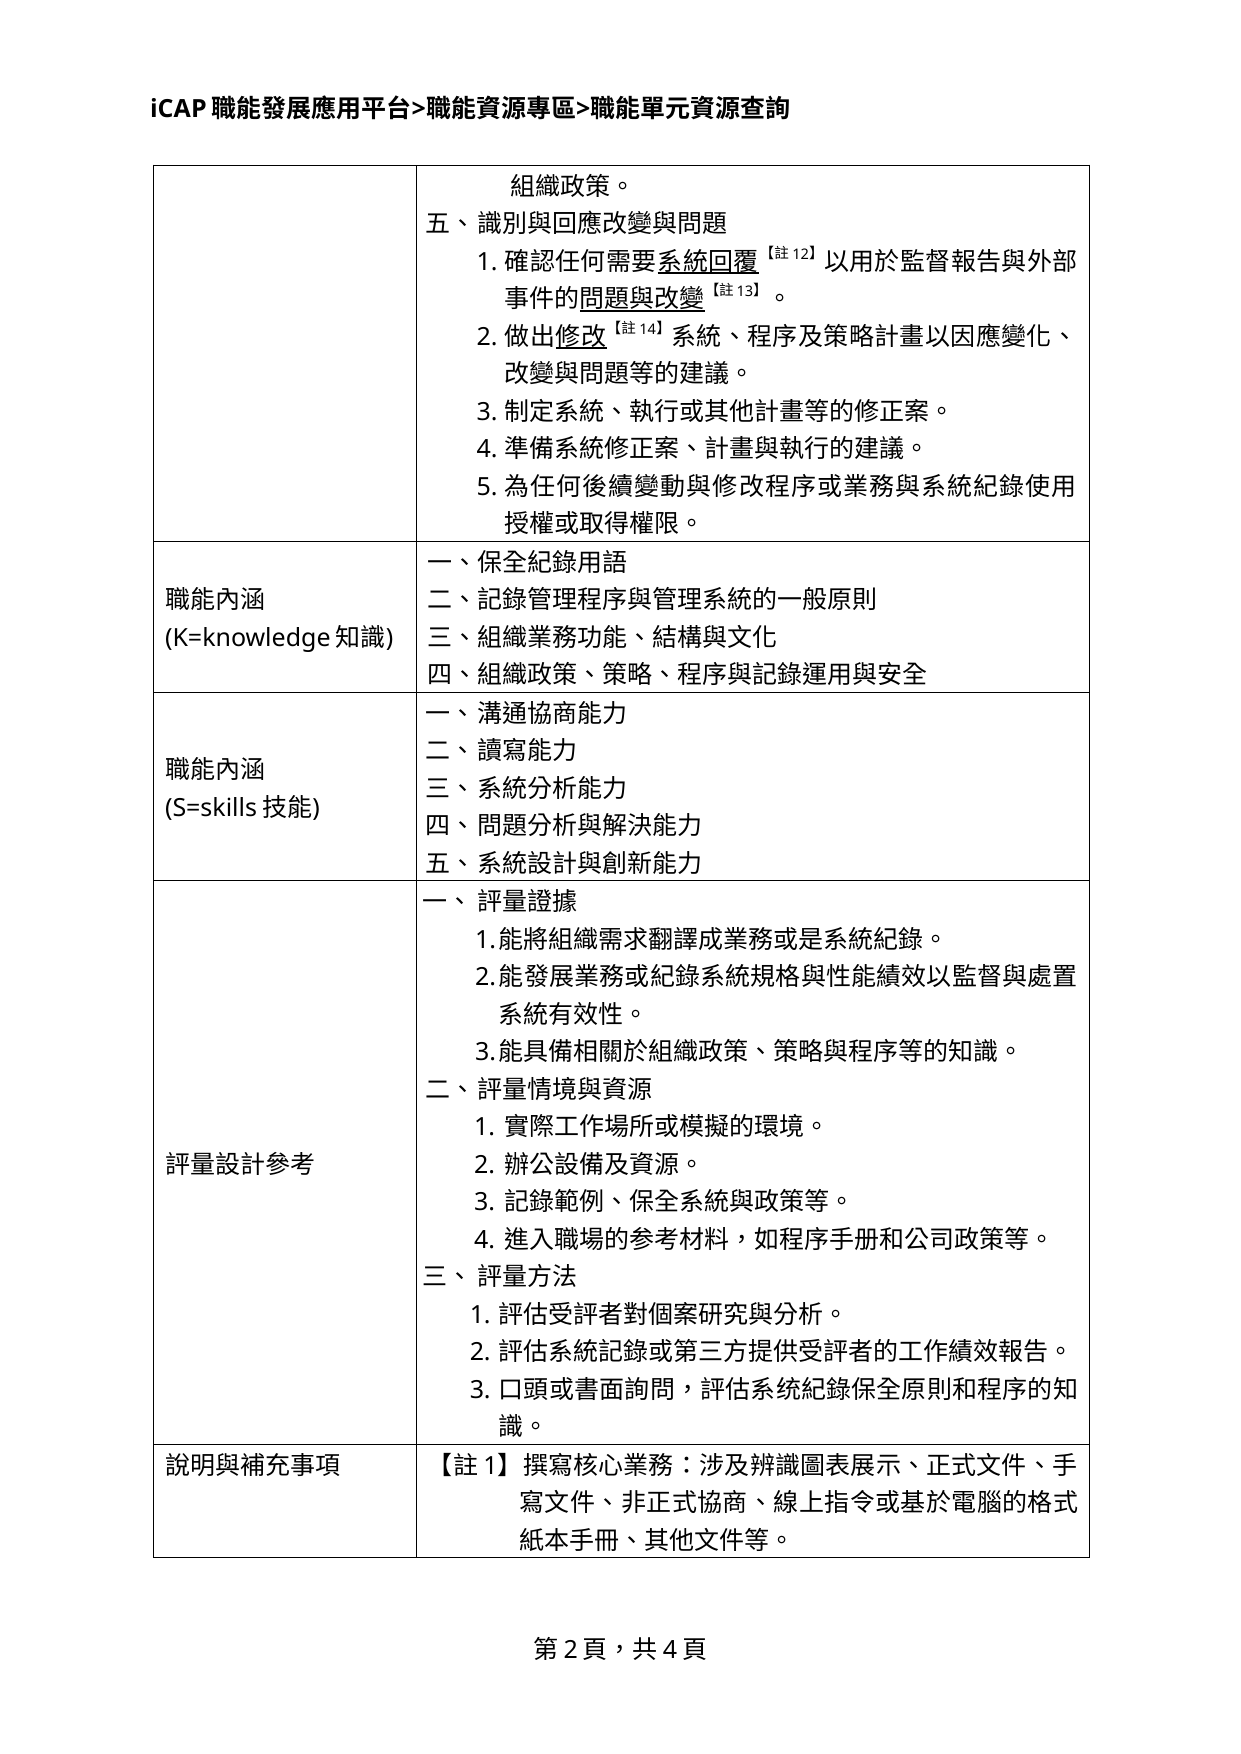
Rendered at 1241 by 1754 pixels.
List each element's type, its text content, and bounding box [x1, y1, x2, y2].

table_cell 溝通協商能力 讀寫能力 系統分析能力 問題分析與解決能力 系統設計與創新能力 [417, 693, 1089, 880]
table_cell 評量設計參考 [154, 881, 416, 1444]
table_cell 保全紀錄用語 記錄管理程序與管理系統的一般原則 組織業務功能、結構與文化 組織政策、策略、程序與記錄運用與安全 [417, 542, 1089, 692]
table_cell 定義需求或修改 確認並撰寫核心業務【註1】、支援活動、資源【註2】、業務及社會環境【註3】、觀察與諮商【註4】等使用。 定義出組織活動分析中針對業務或紀錄系統【註5】的安全性與通用性要求等。 分析組織報告【註6】及業務文件中的會計需求內容。 從業務與環境文件分析中識別出需要保留紀錄的組織功能及活動【註7】。 從業務及其環境進行分析以定義每一個組織功能的紀錄格式與細節，如內容和單位數據【註8】等。 制定妥適的紀錄保全系統 定義出業務或紀錄系統中用以管理紀錄的必要單位數據儲存、搜尋與檢索等。 選擇業務或紀錄系統中適當的經營方式之技術性要求。 選擇成本結構以符合針對業務或紀錄系統適當的規模、性質和組織的現金流要求。 確保維修、報廢與業務或紀錄系統更新要求以符合組織規模、生態及文化等。 選擇業務或紀錄系統以助於組織預期的成長。 發展執行計畫 確認並記錄個人或組織單位的紀錄保全責任。 為紀錄保存活動制定可衡量的績效指標【註9】。 發展程序與準則【註10】以獲取及控制紀錄。 與系統使用者與其他相關組織工作人員協商出執行計畫。 監督及審核業務或紀錄系統 監督並通知工作人員應依照核准的時間架構、頻率及適用等的組織政策與準則。 記錄超過限制的業務或系統規則紀錄、標準與程序的詳細變化【註11】。 提供需求報告給使用及維護紀錄的適當權責單位。 分派責任給製作紀錄及獲取活動的工作人員以符合組織政策。 識別與回應改變與問題 確認任何需要系統回覆【註12】以用於監督報告與外部事件的問題與改變【註13】。 做出修改【註14】系統、程序及策略計畫以因應變化、改變與問題等的建議。 制定系統、執行或其他計畫等的修正案。 準備系統修正案、計畫與執行的建議。 為任何後續變動與修改程序或業務與系統紀錄使用授權或取得權限。 [417, 166, 1089, 541]
table_cell 評量證據 能將組織需求翻譯成業務或是系統紀錄。 能發展業務或紀錄系統規格與性能績效以監督與處置系統有效性。 能具備相關於組織政策、策略與程序等的知識。 評量情境與資源 實際工作場所或模擬的環境。 辦公設備及資源。 記錄範例、保全系統與政策等。 進入職場的参考材料，如程序手册和公司政策等。 評量方法 評估受評者對個案研究與分析。 評估系統記錄或第三方提供受評者的工作績效報告。 口頭或書面詢問，評估系统紀錄保全原則和程序的知識。 [417, 881, 1089, 1444]
table_cell 職能內涵 (S=skills技能) [154, 693, 416, 880]
table_cell 說明與補充事項 [154, 1445, 416, 1557]
table_cell 【註1】撰寫核心業務：涉及辨識圖表展示、正式文件、手寫文件、非正式協商、線上指令或基於電腦的格式紙本手冊、其他文件等。 [417, 1445, 1089, 1557]
table_cell [154, 166, 416, 541]
table_cell 職能內涵 (K=knowledge知識) [154, 542, 416, 692]
